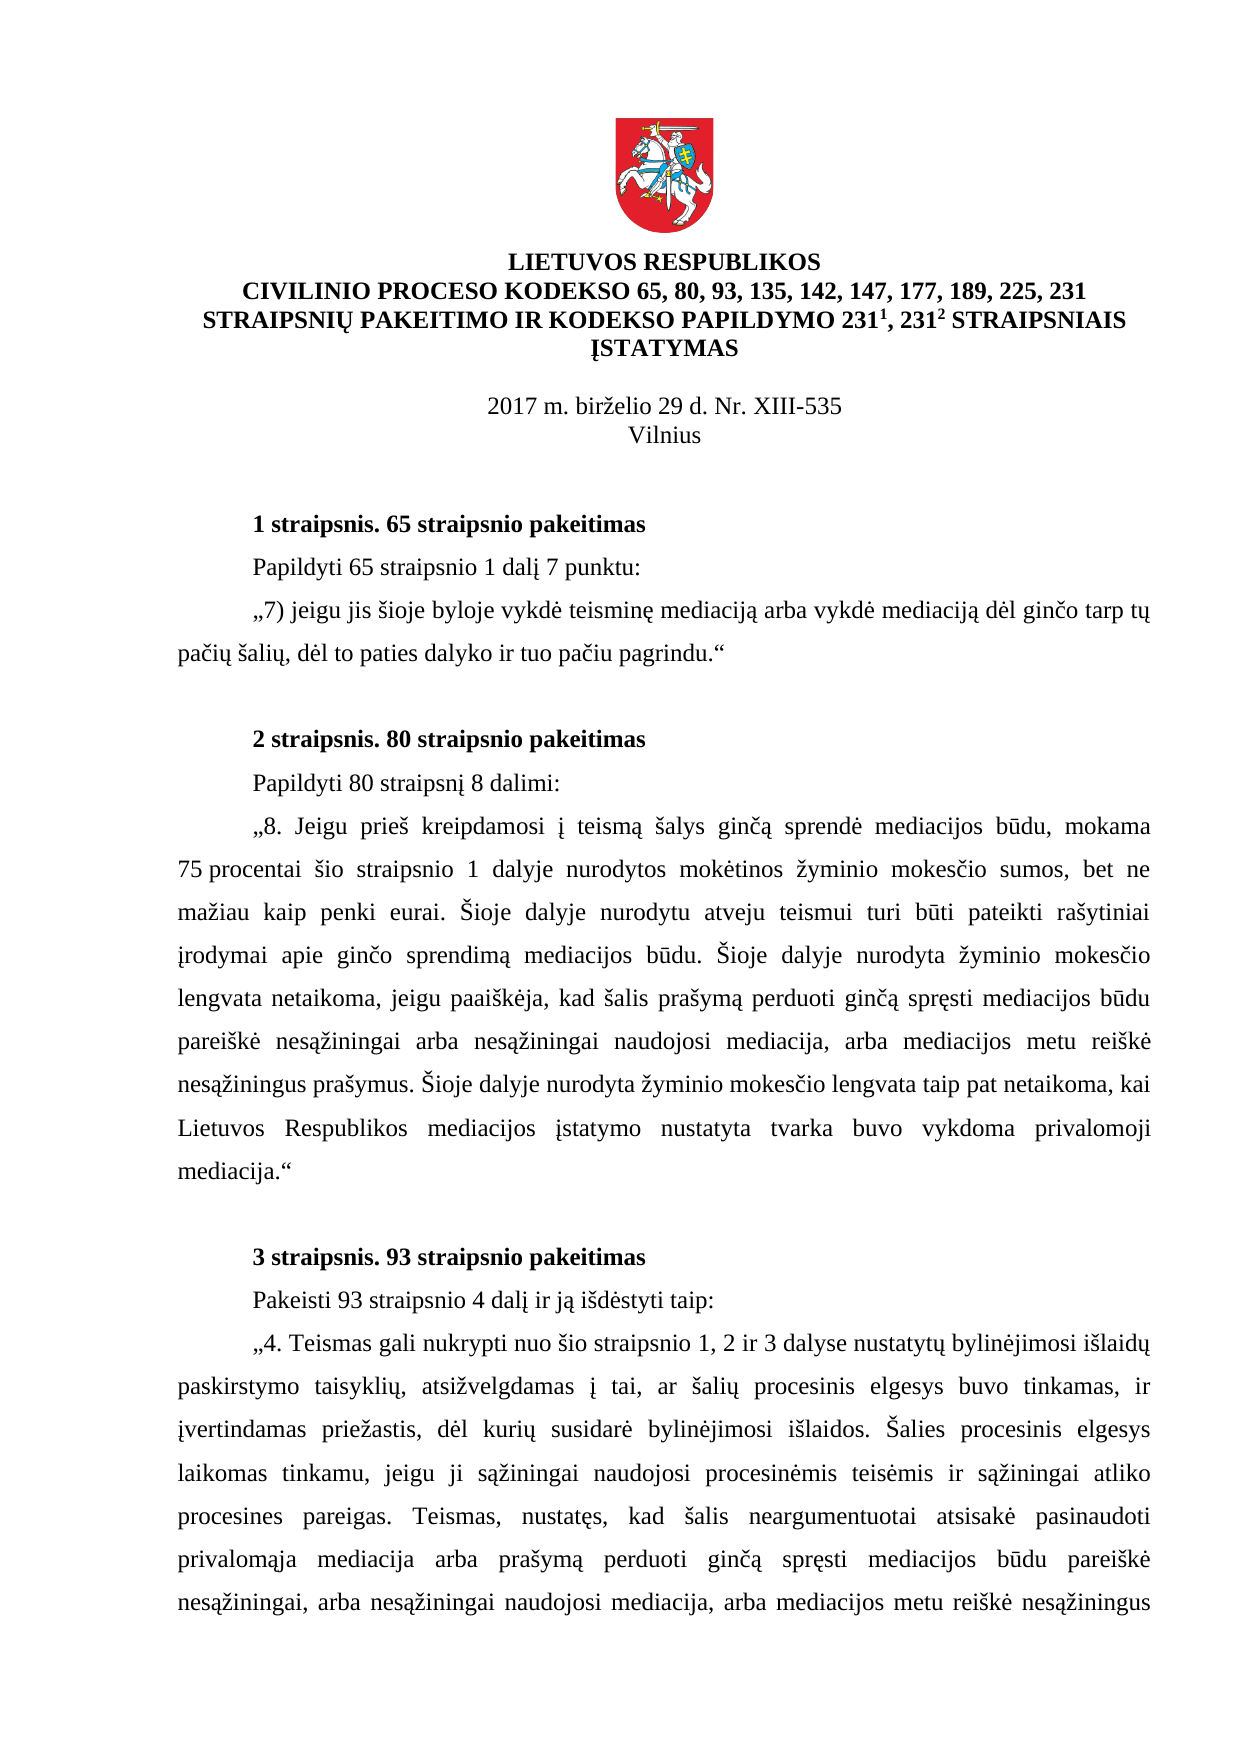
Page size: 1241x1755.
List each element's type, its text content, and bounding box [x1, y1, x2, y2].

text Vilnius [177, 420, 1152, 448]
text LIETUVOS RESPUBLIKOS [177, 247, 1152, 276]
text Papildyti 65 straipsnio 1 dalį 7 punktu: [177, 552, 1152, 581]
text CIVILINIO PROCESO KODEKSO 65, 80, 93, 135, 142, 147, 177, 189, 225, 231 STRAIPSNIŲ PAKEITIMO IR KODEKSO PAPILDYMO 2311, 2312 STRAIPSNIAIS [177, 276, 1152, 333]
text Pakeisti 93 straipsnio 4 dalį ir ją išdėstyti taip: [177, 1285, 1152, 1314]
text 1 straipsnis. 65 straipsnio pakeitimas [177, 509, 1152, 538]
text 3 straipsnis. 93 straipsnio pakeitimas [177, 1242, 1152, 1271]
text Papildyti 80 straipsnį 8 dalimi: [177, 768, 1152, 796]
text „8. Jeigu prieš kreipdamosi į teismą šalys ginčą sprendė mediacijos būdu, mokama 75 procentai šio straipsnio 1 dalyje nurodytos mokėtinos žyminio mokesčio sumos, bet ne mažiau kaip penki eurai. Šioje dalyje nurodytu atveju teismui turi būti pateikti rašytiniai įrodymai apie ginčo sprendimą mediacijos būdu. Šioje dalyje nurodyta žyminio mokesčio lengvata netaikoma, jeigu paaiškėja, kad šalis prašymą perduoti ginčą spręsti mediacijos būdu pareiškė nesąžiningai arba nesąžiningai naudojosi mediacija, arba mediacijos metu reiškė nesąžiningus prašymus. Šioje dalyje nurodyta žyminio mokesčio lengvata taip pat netaikoma, kai Lietuvos Respublikos mediacijos įstatymo nustatyta tvarka buvo vykdoma privalomoji mediacija.“ [177, 811, 1152, 1184]
text ĮSTATYMAS [177, 333, 1152, 362]
text „4. Teismas gali nukrypti nuo šio straipsnio 1, 2 ir 3 dalyse nustatytų bylinėjimosi išlaidų paskirstymo taisyklių, atsižvelgdamas į tai, ar šalių procesinis elgesys buvo tinkamas, ir įvertindamas priežastis, dėl kurių susidarė bylinėjimosi išlaidos. Šalies procesinis elgesys laikomas tinkamu, jeigu ji sąžiningai naudojosi procesinėmis teisėmis ir sąžiningai atliko procesines pareigas. Teismas, nustatęs, kad šalis neargumentuotai atsisakė pasinaudoti privalomąja mediacija arba prašymą perduoti ginčą spręsti mediacijos būdu pareiškė nesąžiningai, arba nesąžiningai naudojosi mediacija, arba mediacijos metu reiškė nesąžiningus [177, 1328, 1152, 1616]
text 2017 m. birželio 29 d. Nr. XIII-535 [177, 391, 1152, 420]
text 2 straipsnis. 80 straipsnio pakeitimas [177, 724, 1152, 753]
text „7) jeigu jis šioje byloje vykdė teisminę mediaciją arba vykdė mediaciją dėl ginčo tarp tų pačių šalių, dėl to paties dalyko ir tuo pačiu pagrindu.“ [177, 595, 1152, 667]
